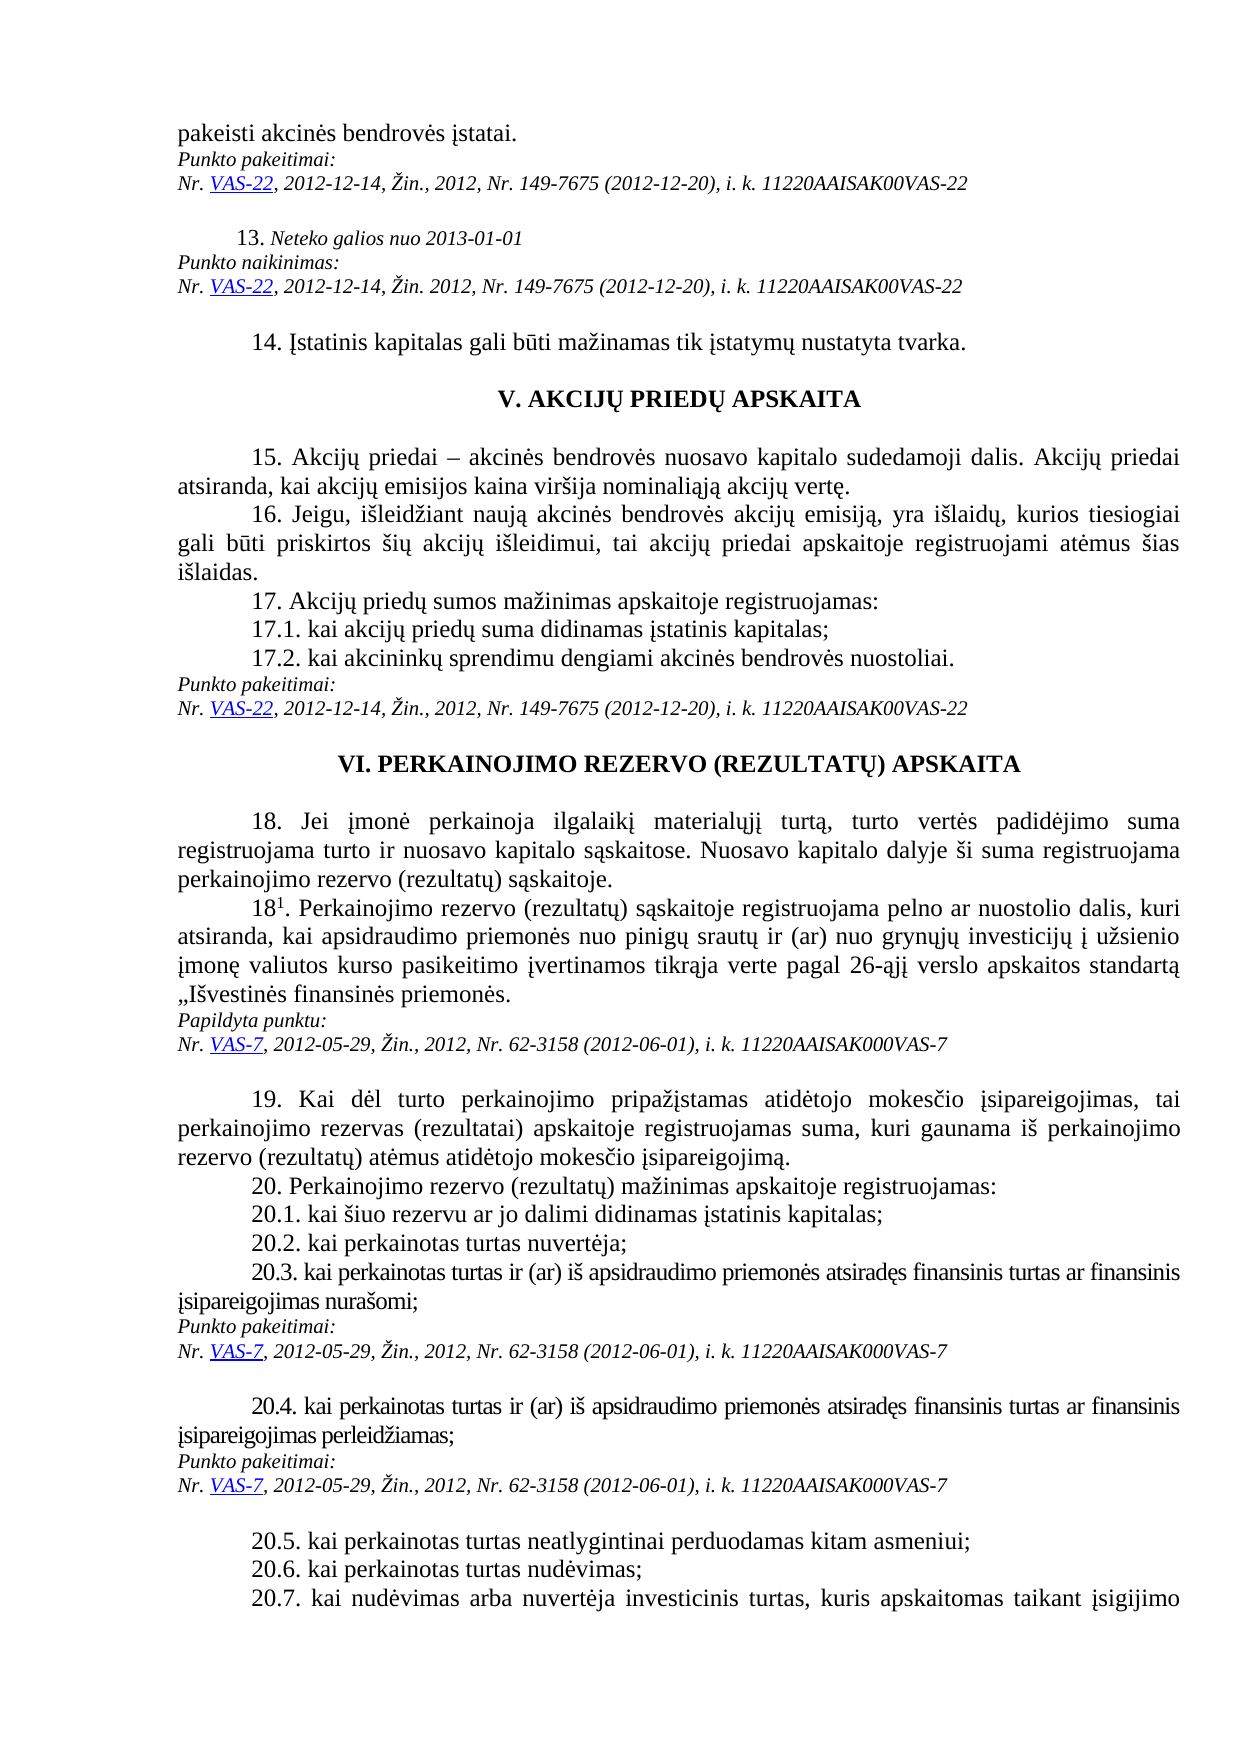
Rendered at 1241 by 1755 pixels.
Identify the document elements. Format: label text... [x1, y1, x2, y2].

text VI. PERKAINOJIMO REZERVO (REZULTATŲ) APSKAITA [177, 749, 1181, 778]
text 17.1. kai akcijų priedų suma didinamas įstatinis kapitalas; [177, 614, 1181, 643]
text 20.3. kai perkainotas turtas ir (ar) iš apsidraudimo priemonės atsiradęs finansinis turtas ar finansinis įsipareigojimas nurašomi; [177, 1257, 1181, 1314]
text 15. Akcijų priedai – akcinės bendrovės nuosavo kapitalo sudedamoji dalis. Akcijų priedai atsiranda, kai akcijų emisijos kaina viršija nominaliąją akcijų vertę. [177, 442, 1181, 499]
text Punkto pakeitimai: [177, 672, 1181, 696]
text Punkto pakeitimai: [177, 147, 1181, 171]
text Nr. VAS-22, 2012-12-14, Žin., 2012, Nr. 149-7675 (2012-12-20), i. k. 11220AAISAK00VAS-22 [177, 171, 1181, 195]
text 20.1. kai šiuo rezervu ar jo dalimi didinamas įstatinis kapitalas; [177, 1199, 1181, 1228]
text Nr. VAS-7, 2012-05-29, Žin., 2012, Nr. 62-3158 (2012-06-01), i. k. 11220AAISAK000VAS-7 [177, 1473, 1181, 1497]
text V. AKCIJŲ PRIEDŲ APSKAITA [177, 384, 1181, 413]
text 14. Įstatinis kapitalas gali būti mažinamas tik įstatymų nustatyta tvarka. [177, 327, 1181, 356]
text Punkto naikinimas: [177, 250, 1181, 274]
text Punkto pakeitimai: [177, 1314, 1181, 1338]
text Papildyta punktu: [177, 1008, 1181, 1032]
text 181. Perkainojimo rezervo (rezultatų) sąskaitoje registruojama pelno ar nuostolio dalis, kuri atsiranda, kai apsidraudimo priemonės nuo pinigų srautų ir (ar) nuo grynųjų investicijų į užsienio įmonę valiutos kurso pasikeitimo įvertinamos tikrąja verte pagal 26-ąjį verslo apskaitos standartą „Išvestinės finansinės priemonės. [177, 893, 1181, 1008]
text Nr. VAS-22, 2012-12-14, Žin., 2012, Nr. 149-7675 (2012-12-20), i. k. 11220AAISAK00VAS-22 [177, 696, 1181, 720]
text 18. Jei įmonė perkainoja ilgalaikį materialųjį turtą, turto vertės padidėjimo suma registruojama turto ir nuosavo kapitalo sąskaitose. Nuosavo kapitalo dalyje ši suma registruojama perkainojimo rezervo (rezultatų) sąskaitoje. [177, 806, 1181, 893]
text 20.6. kai perkainotas turtas nudėvimas; [177, 1554, 1181, 1583]
text 20.4. kai perkainotas turtas ir (ar) iš apsidraudimo priemonės atsiradęs finansinis turtas ar finansinis įsipareigojimas perleidžiamas; [177, 1391, 1181, 1449]
text 17.2. kai akcininkų sprendimu dengiami akcinės bendrovės nuostoliai. [177, 643, 1181, 672]
text 19. Kai dėl turto perkainojimo pripažįstamas atidėtojo mokesčio įsipareigojimas, tai perkainojimo rezervas (rezultatai) apskaitoje registruojamas suma, kuri gaunama iš perkainojimo rezervo (rezultatų) atėmus atidėtojo mokesčio įsipareigojimą. [177, 1084, 1181, 1171]
text Punkto pakeitimai: [177, 1449, 1181, 1473]
text 13. Neteko galios nuo 2013-01-01 [177, 224, 1181, 250]
text Nr. VAS-7, 2012-05-29, Žin., 2012, Nr. 62-3158 (2012-06-01), i. k. 11220AAISAK000VAS-7 [177, 1338, 1181, 1363]
text 16. Jeigu, išleidžiant naują akcinės bendrovės akcijų emisiją, yra išlaidų, kurios tiesiogiai gali būti priskirtos šių akcijų išleidimui, tai akcijų priedai apskaitoje registruojami atėmus šias išlaidas. [177, 499, 1181, 586]
text Nr. VAS-22, 2012-12-14, Žin. 2012, Nr. 149-7675 (2012-12-20), i. k. 11220AAISAK00VAS-22 [177, 274, 1181, 298]
text Nr. VAS-7, 2012-05-29, Žin., 2012, Nr. 62-3158 (2012-06-01), i. k. 11220AAISAK000VAS-7 [177, 1032, 1181, 1056]
text 20.2. kai perkainotas turtas nuvertėja; [177, 1228, 1181, 1257]
text 17. Akcijų priedų sumos mažinimas apskaitoje registruojamas: [177, 586, 1181, 614]
text pakeisti akcinės bendrovės įstatai. [177, 118, 1181, 147]
text 20.5. kai perkainotas turtas neatlygintinai perduodamas kitam asmeniui; [177, 1526, 1181, 1554]
text 20.7. kai nudėvimas arba nuvertėja investicinis turtas, kuris apskaitomas taikant įsigijimo [177, 1583, 1181, 1612]
text 20. Perkainojimo rezervo (rezultatų) mažinimas apskaitoje registruojamas: [177, 1171, 1181, 1199]
